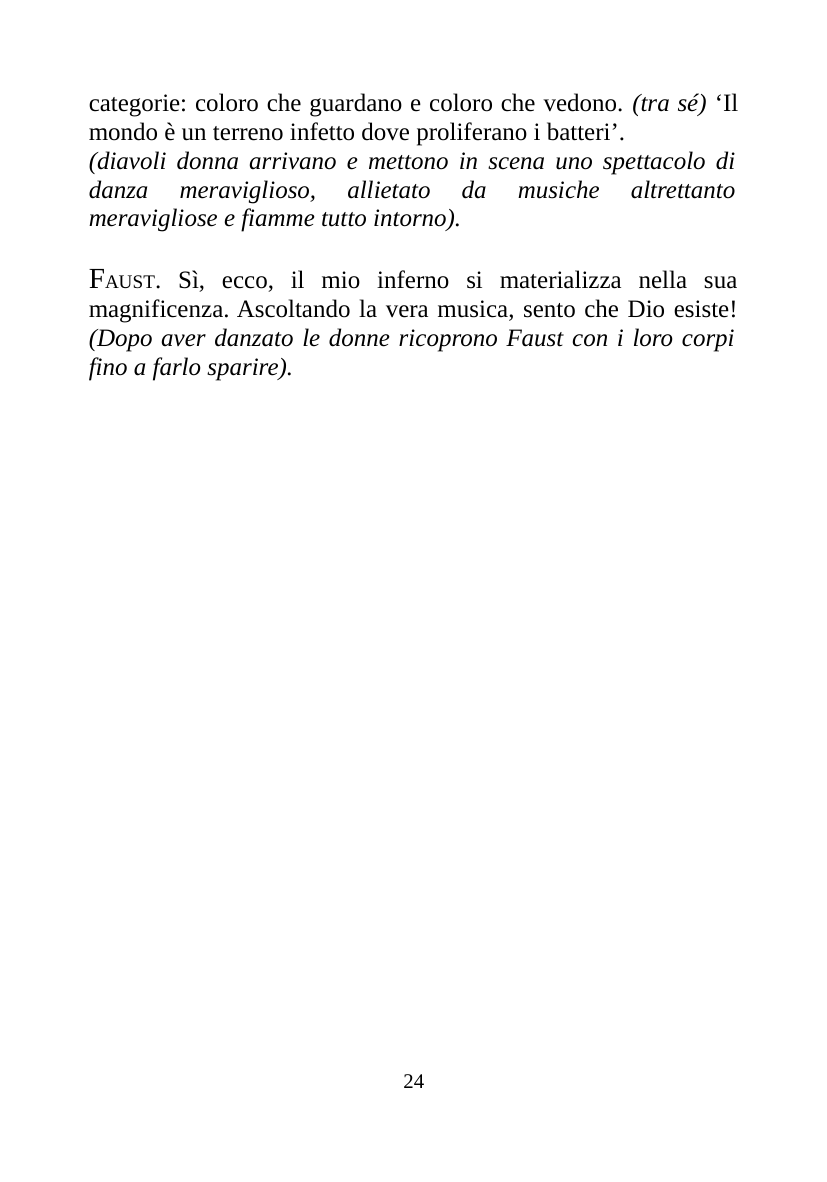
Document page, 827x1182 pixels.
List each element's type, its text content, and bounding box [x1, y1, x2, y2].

text categorie: coloro che guardano e coloro che vedono. (tra sé) ‘Il mondo è un terreno infetto dove proliferano i batteri’. [88, 88, 738, 146]
text Faust. Sì, ecco, il mio inferno si materializza nella sua magnificenza. Ascoltando la vera musica, sento che Dio esiste! (Dopo aver danzato le donne ricoprono Faust con i loro corpi fino a farlo sparire). [88, 261, 738, 381]
text (diavoli donna arrivano e mettono in scena uno spettacolo di danza meraviglioso, allietato da musiche altrettanto meravigliose e fiamme tutto intorno). [88, 146, 738, 232]
